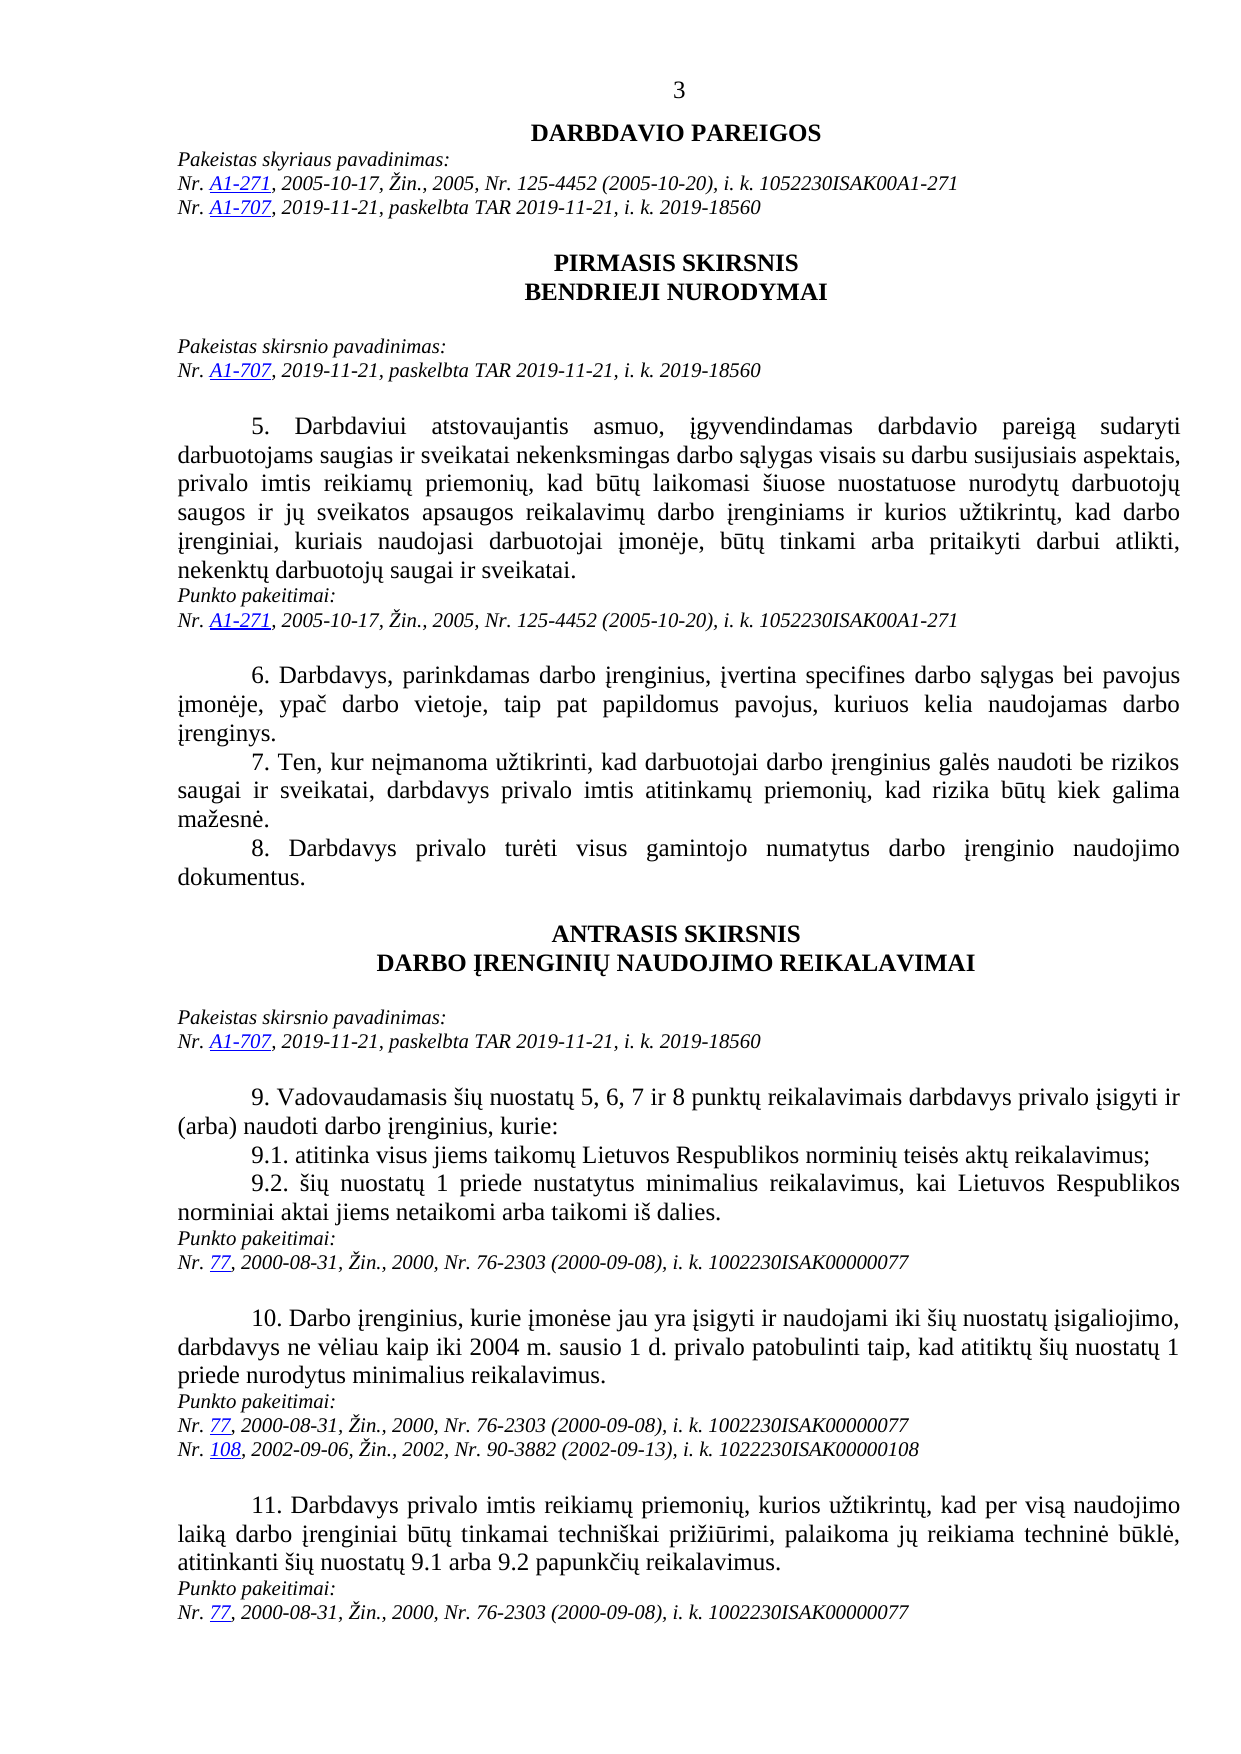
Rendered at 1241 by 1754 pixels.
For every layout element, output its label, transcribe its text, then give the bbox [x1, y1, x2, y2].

text ANTRASIS SKIRSNIS [177, 919, 1181, 948]
text 11. Darbdavys privalo imtis reikiamų priemonių, kurios užtikrintų, kad per visą naudojimo laiką darbo įrenginiai būtų tinkamai techniškai prižiūrimi, palaikoma jų reikiama techninė būklė, atitinkanti šių nuostatų 9.1 arba 9.2 papunkčių reikalavimus. [177, 1490, 1181, 1576]
text 6. Darbdavys, parinkdamas darbo įrenginius, įvertina specifines darbo sąlygas bei pavojus įmonėje, ypač darbo vietoje, taip pat papildomus pavojus, kuriuos kelia naudojamas darbo įrenginys. [177, 660, 1181, 747]
text Pakeistas skirsnio pavadinimas: [177, 334, 1181, 358]
text Punkto pakeitimai: [177, 583, 1181, 607]
text Nr. A1-707, 2019-11-21, paskelbta TAR 2019-11-21, i. k. 2019-18560 [177, 1029, 1181, 1053]
text Nr. A1-271, 2005-10-17, Žin., 2005, Nr. 125-4452 (2005-10-20), i. k. 1052230ISAK00A1-271 [177, 607, 1181, 632]
text PIRMASIS SKIRSNIS [177, 248, 1181, 277]
text Nr. A1-271, 2005-10-17, Žin., 2005, Nr. 125-4452 (2005-10-20), i. k. 1052230ISAK00A1-271 [177, 171, 1181, 195]
text 9.1. atitinka visus jiems taikomų Lietuvos Respublikos norminių teisės aktų reikalavimus; [177, 1140, 1181, 1168]
text Punkto pakeitimai: [177, 1576, 1181, 1600]
text Nr. 108, 2002-09-06, Žin., 2002, Nr. 90-3882 (2002-09-13), i. k. 1022230ISAK00000108 [177, 1437, 1181, 1461]
text 8. Darbdavys privalo turėti visus gamintojo numatytus darbo įrenginio naudojimo dokumentus. [177, 833, 1181, 890]
text 5. Darbdaviui atstovaujantis asmuo, įgyvendindamas darbdavio pareigą sudaryti darbuotojams saugias ir sveikatai nekenksmingas darbo sąlygas visais su darbu susijusiais aspektais, privalo imtis reikiamų priemonių, kad būtų laikomasi šiuose nuostatuose nurodytų darbuotojų saugos ir jų sveikatos apsaugos reikalavimų darbo įrenginiams ir kurios užtikrintų, kad darbo įrenginiai, kuriais naudojasi darbuotojai įmonėje, būtų tinkami arba pritaikyti darbui atlikti, nekenktų darbuotojų saugai ir sveikatai. [177, 411, 1181, 583]
text Nr. 77, 2000-08-31, Žin., 2000, Nr. 76-2303 (2000-09-08), i. k. 1002230ISAK00000077 [177, 1600, 1181, 1624]
text Nr. A1-707, 2019-11-21, paskelbta TAR 2019-11-21, i. k. 2019-18560 [177, 195, 1181, 219]
text Nr. 77, 2000-08-31, Žin., 2000, Nr. 76-2303 (2000-09-08), i. k. 1002230ISAK00000077 [177, 1250, 1181, 1274]
text Pakeistas skirsnio pavadinimas: [177, 1005, 1181, 1029]
text DARBDAVIO PAREIGOS [177, 118, 1181, 147]
text 10. Darbo įrenginius, kurie įmonėse jau yra įsigyti ir naudojami iki šių nuostatų įsigaliojimo, darbdavys ne vėliau kaip iki 2004 m. sausio 1 d. privalo patobulinti taip, kad atitiktų šių nuostatų 1 priede nurodytus minimalius reikalavimus. [177, 1303, 1181, 1389]
text BENDRIEJI NURODYMAI [177, 277, 1181, 305]
text Punkto pakeitimai: [177, 1389, 1181, 1413]
text 9. Vadovaudamasis šių nuostatų 5, 6, 7 ir 8 punktų reikalavimais darbdavys privalo įsigyti ir (arba) naudoti darbo įrenginius, kurie: [177, 1082, 1181, 1140]
text Nr. 77, 2000-08-31, Žin., 2000, Nr. 76-2303 (2000-09-08), i. k. 1002230ISAK00000077 [177, 1413, 1181, 1437]
text 9.2. šių nuostatų 1 priede nustatytus minimalius reikalavimus, kai Lietuvos Respublikos norminiai aktai jiems netaikomi arba taikomi iš dalies. [177, 1168, 1181, 1226]
text DARBO ĮRENGINIŲ NAUDOJIMO REIKALAVIMAI [177, 948, 1181, 977]
text Punkto pakeitimai: [177, 1226, 1181, 1250]
text Nr. A1-707, 2019-11-21, paskelbta TAR 2019-11-21, i. k. 2019-18560 [177, 358, 1181, 382]
text Pakeistas skyriaus pavadinimas: [177, 147, 1181, 171]
text 7. Ten, kur neįmanoma užtikrinti, kad darbuotojai darbo įrenginius galės naudoti be rizikos saugai ir sveikatai, darbdavys privalo imtis atitinkamų priemonių, kad rizika būtų kiek galima mažesnė. [177, 747, 1181, 833]
